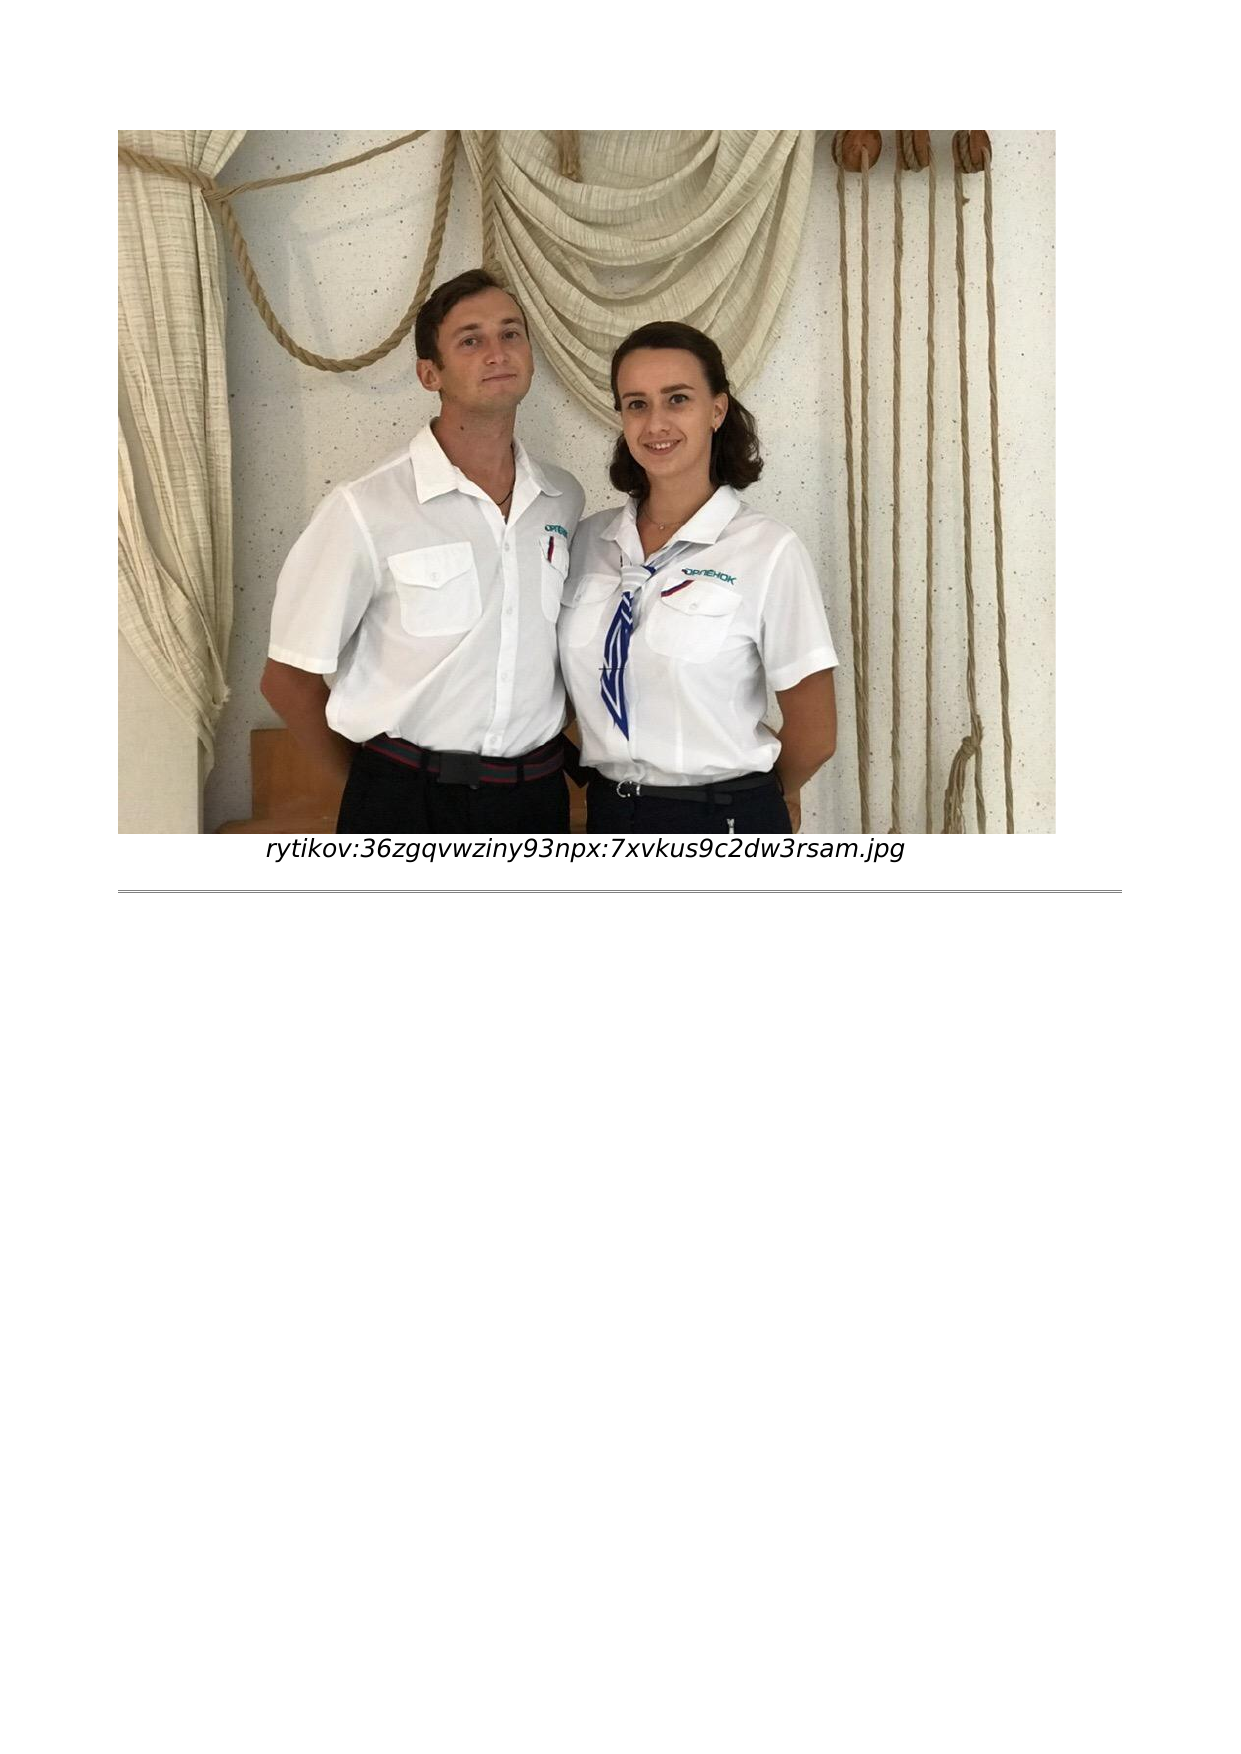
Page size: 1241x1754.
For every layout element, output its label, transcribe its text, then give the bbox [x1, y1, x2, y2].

text rytikov:36zgqvwziny93npx:7xvkus9c2dw3rsam.jpg [118, 834, 1056, 863]
picture [118, 130, 1056, 834]
